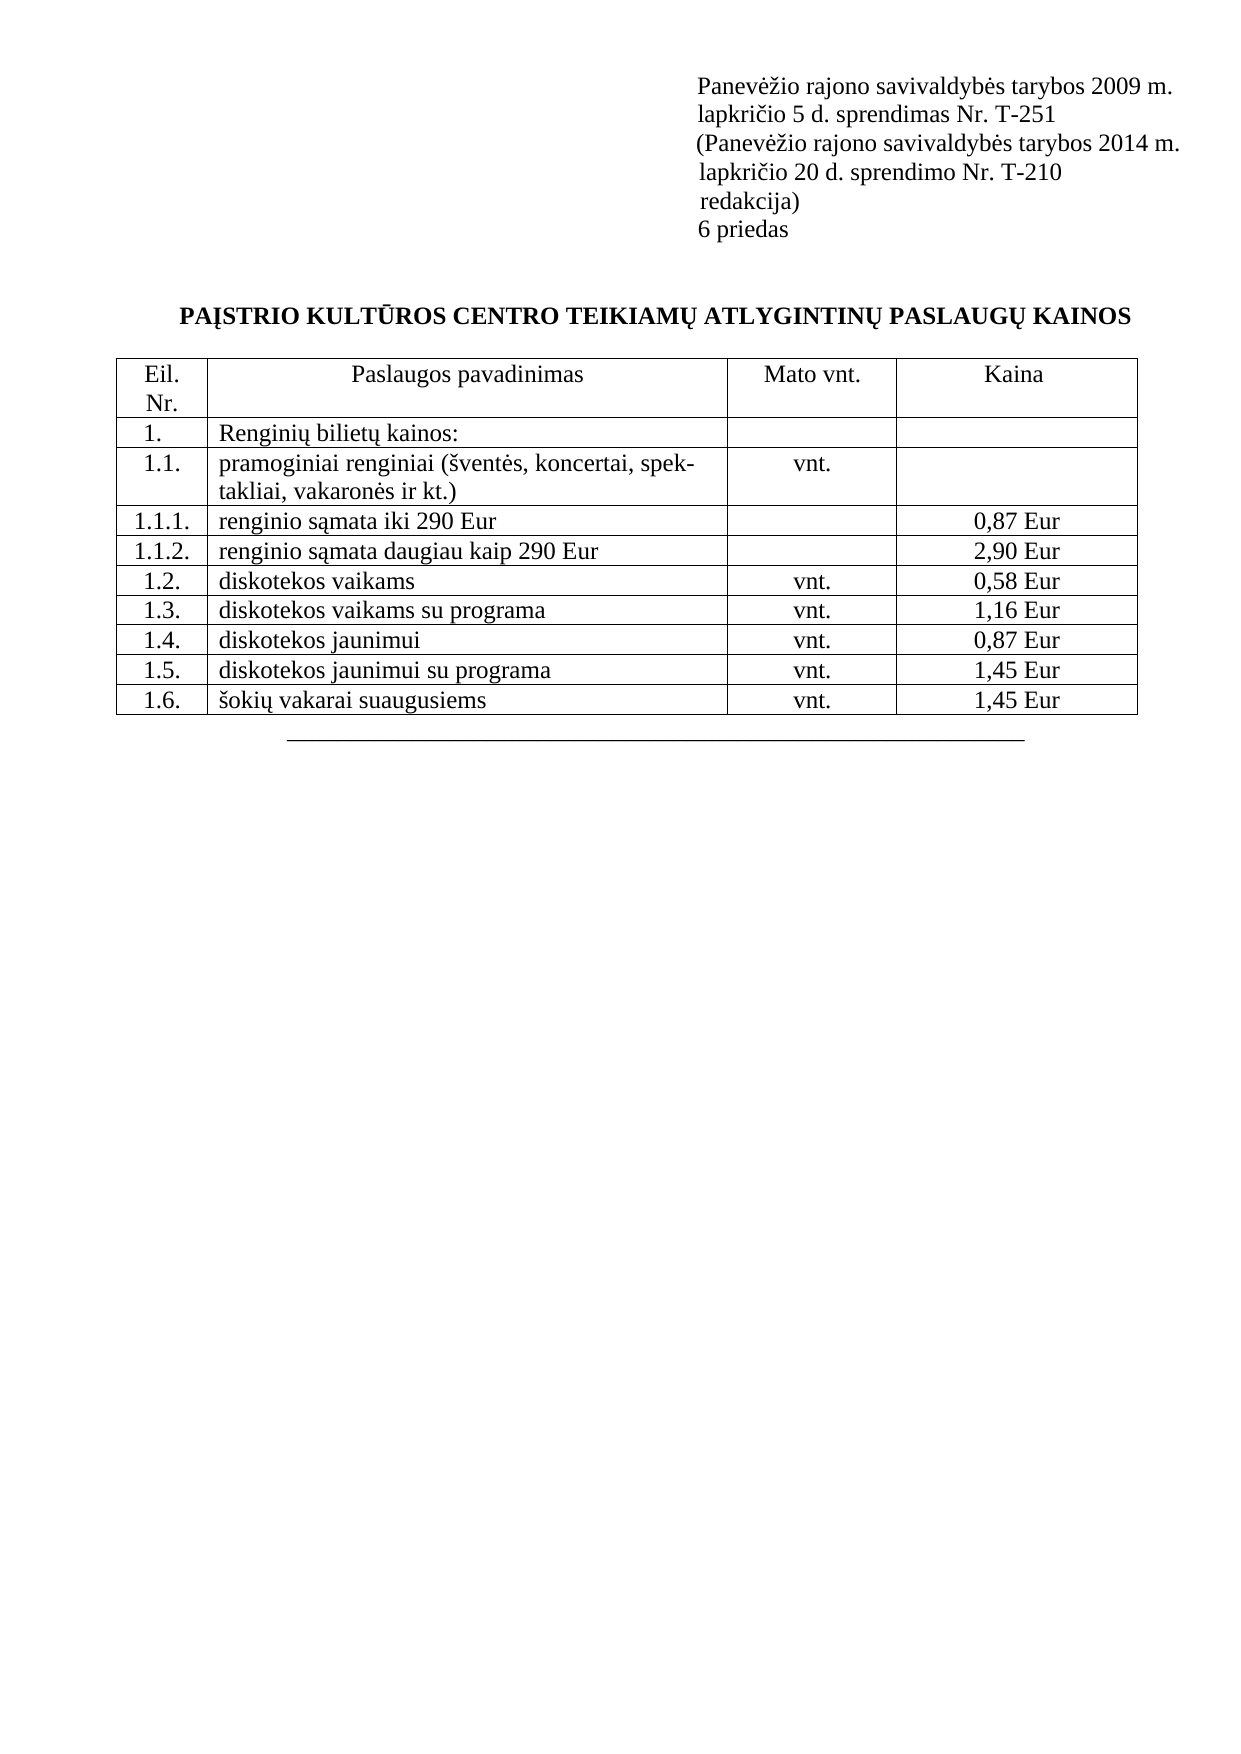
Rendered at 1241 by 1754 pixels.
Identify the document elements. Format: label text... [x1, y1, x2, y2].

table_cell 2,90 Eur [897, 536, 1137, 565]
table_header Eil. Nr. [117, 359, 207, 417]
table_cell vnt. [728, 685, 896, 714]
table_cell renginio sąmata daugiau kaip 290 Eur [208, 536, 727, 565]
table_cell [728, 418, 896, 447]
table_cell [897, 448, 1137, 505]
table_cell 0,87 Eur [897, 625, 1137, 654]
table_cell vnt. [728, 655, 896, 684]
subtitle 6 priedas [130, 214, 1181, 243]
table_cell 1.4. [117, 625, 207, 654]
table_cell 0,58 Eur [897, 566, 1137, 594]
table_header Paslaugos pavadinimas [208, 359, 727, 417]
table_cell 1.2. [117, 566, 207, 594]
text ___________________________________________________________ [130, 715, 1181, 743]
table_cell diskotekos jaunimui su programa [208, 655, 727, 684]
table_cell [728, 506, 896, 535]
table_header Mato vnt. [728, 359, 896, 417]
table_cell vnt. [728, 625, 896, 654]
table_header Kaina [897, 359, 1137, 417]
table_cell 1.1. [117, 448, 207, 505]
table_cell 1.3. [117, 596, 207, 624]
table_cell 1,16 Eur [897, 596, 1137, 624]
table_cell diskotekos vaikams [208, 566, 727, 594]
subtitle redakcija) [130, 186, 1181, 214]
table_cell 1.1.2. [117, 536, 207, 565]
table_cell 1.5. [117, 655, 207, 684]
table_cell renginio sąmata iki 290 Eur [208, 506, 727, 535]
table_cell [897, 418, 1137, 447]
table_cell 1.6. [117, 685, 207, 714]
table_cell 0,87 Eur [897, 506, 1137, 535]
table_cell vnt. [728, 448, 896, 505]
table_cell vnt. [728, 596, 896, 624]
text PAĮSTRIO KULTŪROS CENTRO TEIKIAMŲ ATLYGINTINŲ PASLAUGŲ KAINOS [130, 301, 1181, 329]
table_cell 1,45 Eur [897, 655, 1137, 684]
table_cell diskotekos jaunimui [208, 625, 727, 654]
subtitle (Panevėžio rajono savivaldybės tarybos 2014 m. lapkričio 20 d. sprendimo Nr. T-210 [580, 128, 1181, 186]
table_cell [728, 536, 896, 565]
table_cell Renginių bilietų kainos: [208, 418, 727, 447]
table_cell 1. [117, 418, 207, 447]
subtitle Panevėžio rajono savivaldybės tarybos 2009 m. lapkričio 5 d. sprendimas Nr. T-251 [130, 71, 1181, 128]
table_cell diskotekos vaikams su programa [208, 596, 727, 624]
table_cell 1,45 Eur [897, 685, 1137, 714]
table_cell 1.1.1. [117, 506, 207, 535]
table_cell pramoginiai renginiai (šventės, koncertai, spek-takliai, vakaronės ir kt.) [208, 448, 727, 505]
table_cell vnt. [728, 566, 896, 594]
table_cell šokių vakarai suaugusiems [208, 685, 727, 714]
